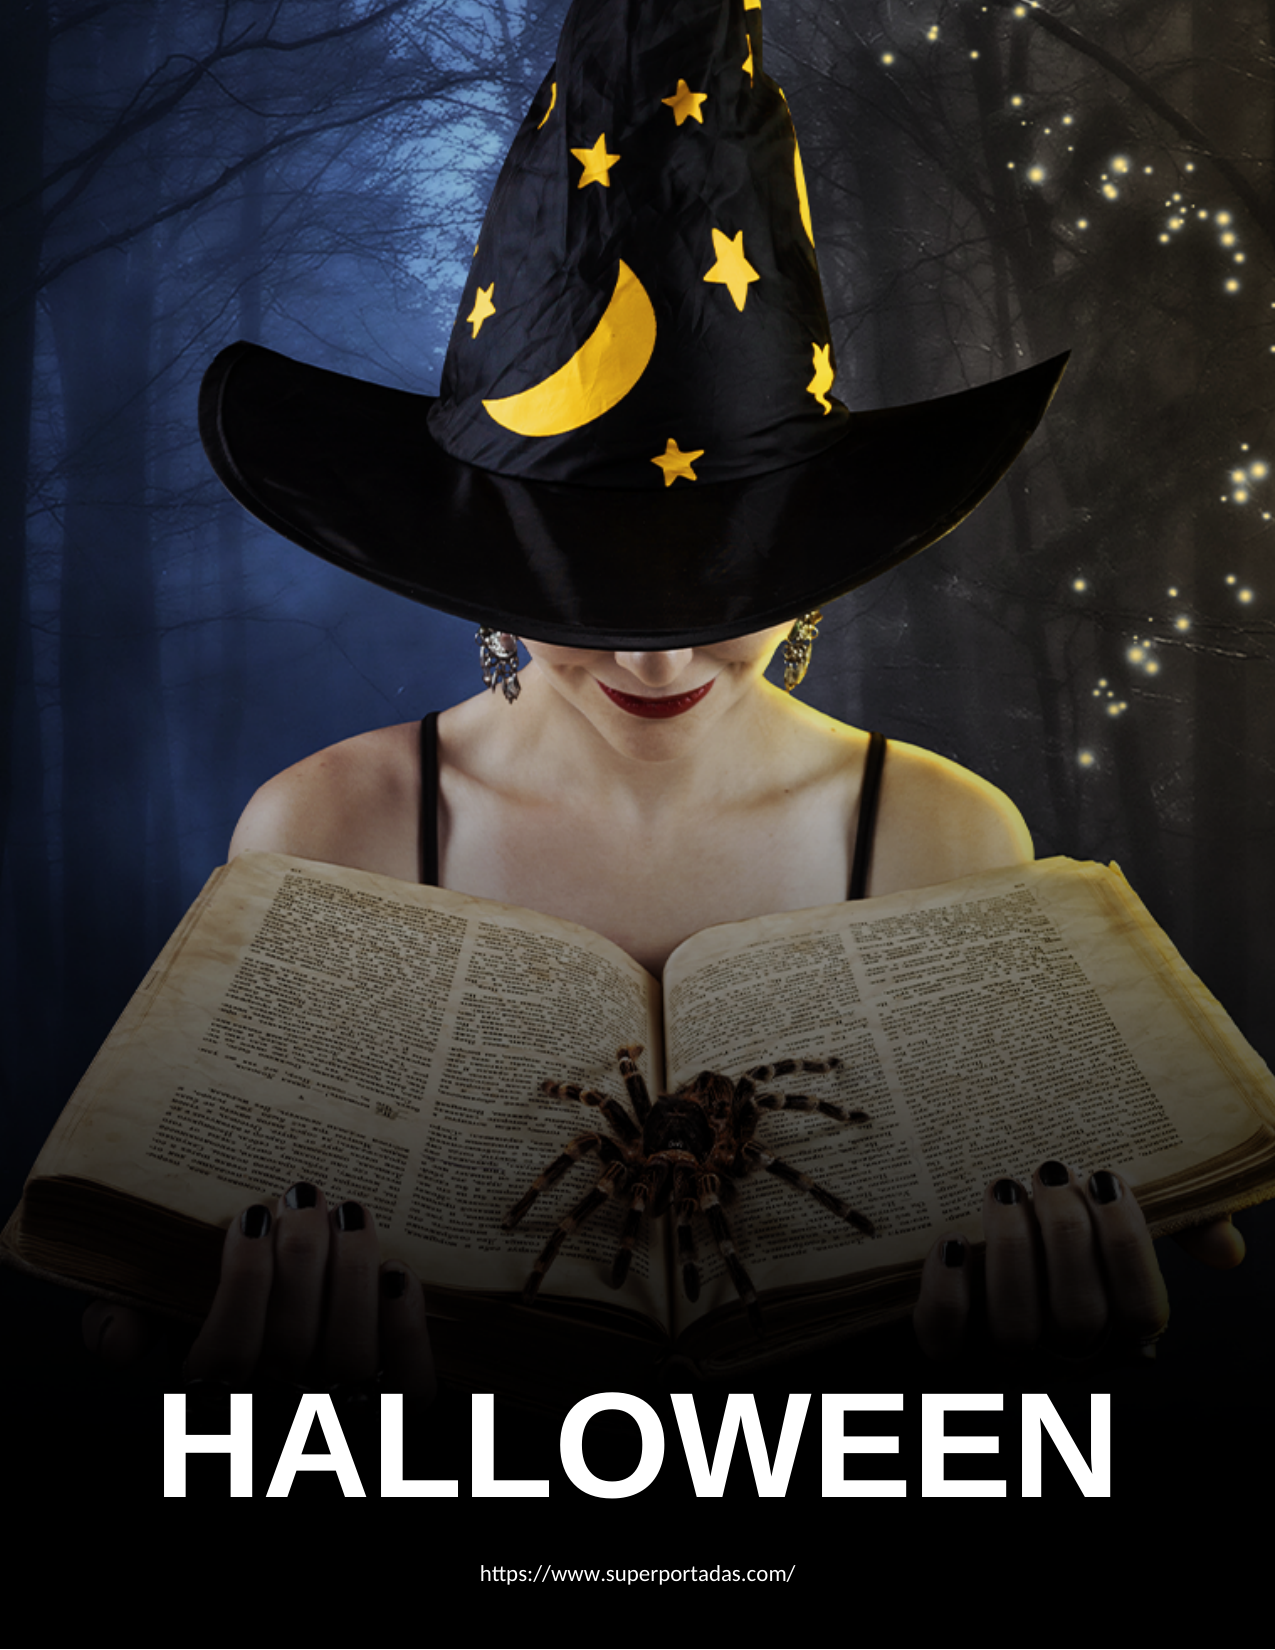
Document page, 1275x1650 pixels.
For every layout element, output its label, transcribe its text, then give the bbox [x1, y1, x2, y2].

text https://www.superportadas.com/ [132, 1559, 1143, 1587]
picture [0, 0, 1275, 1649]
text HALLOWEEN [132, 1356, 1143, 1529]
